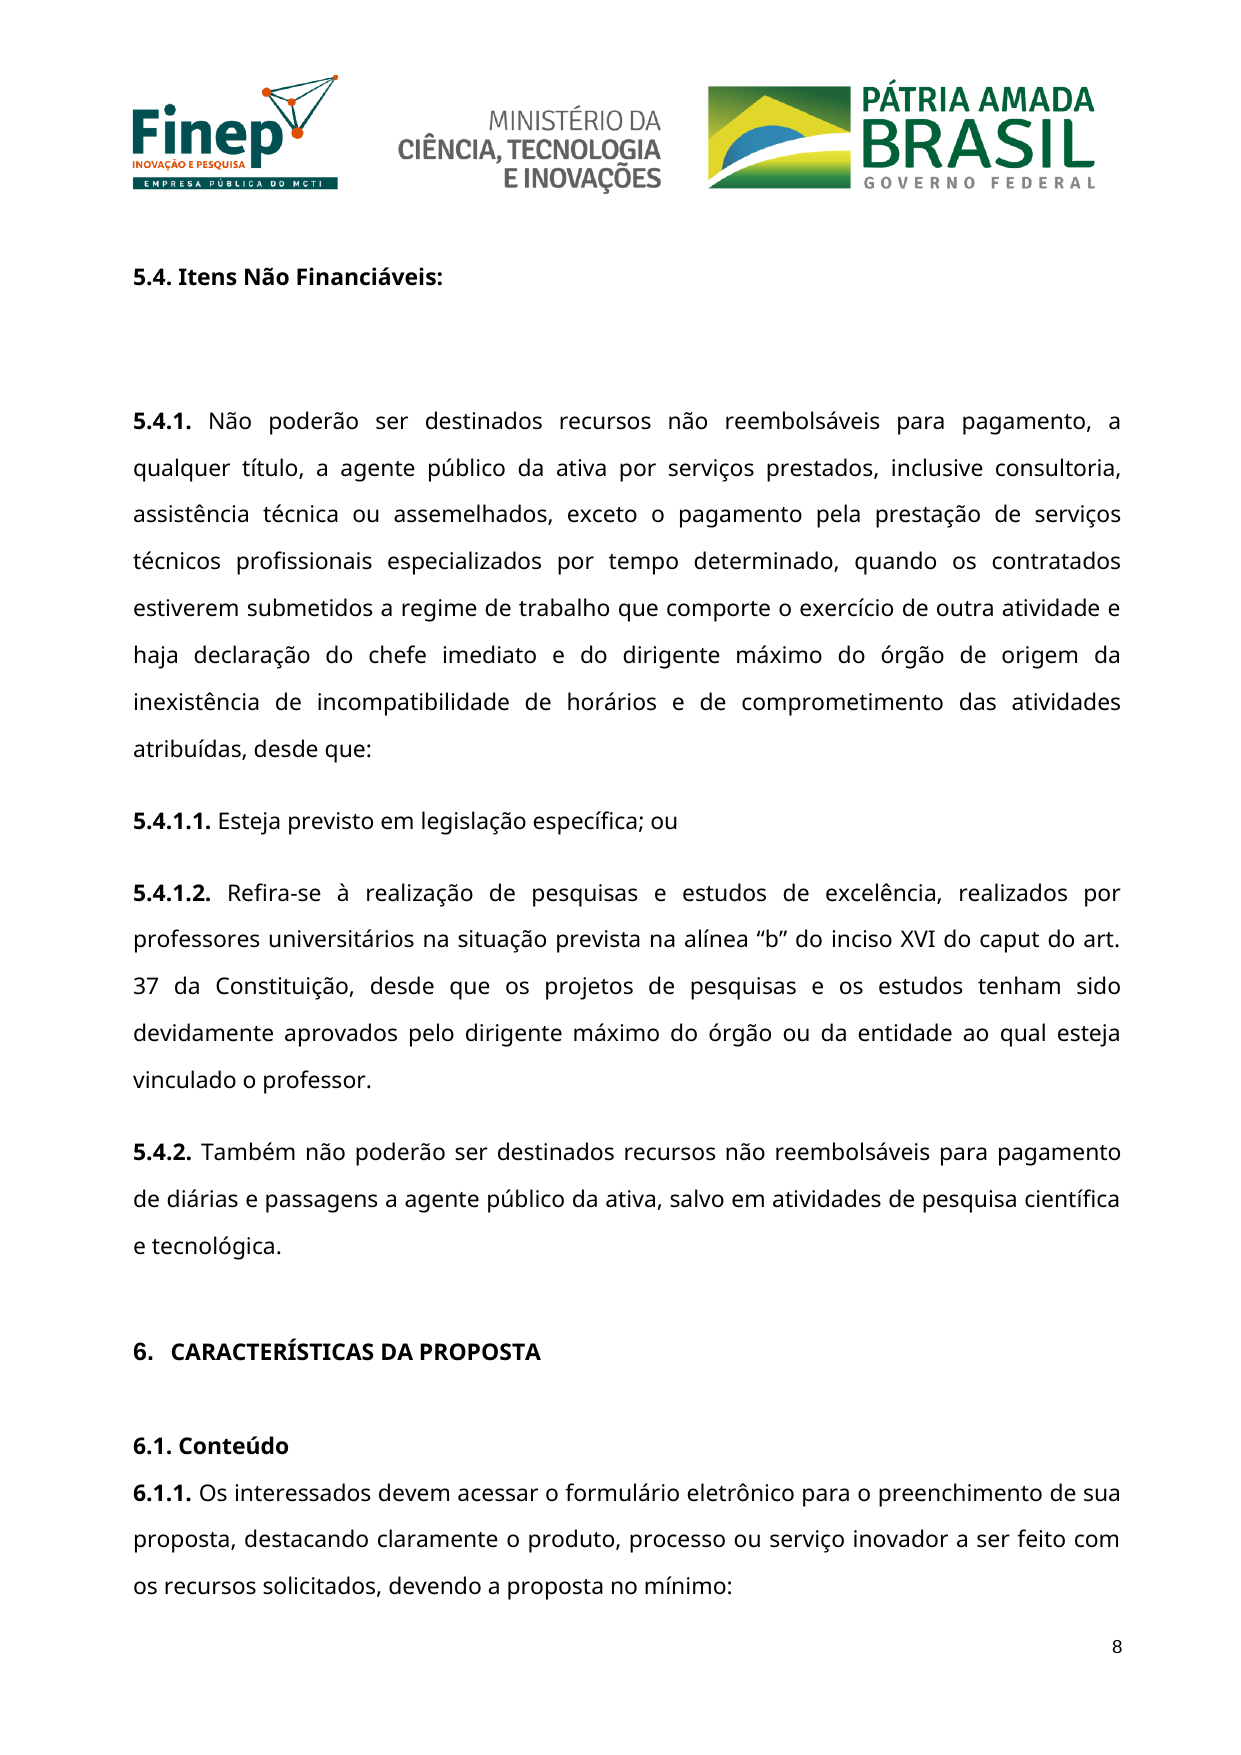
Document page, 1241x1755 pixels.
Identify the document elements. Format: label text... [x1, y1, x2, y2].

text 5.4.2. Também não poderão ser destinados recursos não reembolsáveis para pagamento de diárias e passagens a agente público da ativa, salvo em atividades de pesquisa científica e tecnológica. [133, 1136, 1122, 1261]
text 5.4.1.1. Esteja previsto em legislação específica; ou [133, 804, 1122, 836]
text 5.4. Itens Não Financiáveis: [133, 261, 1122, 292]
list CARACTERÍSTICAS DA PROPOSTA [133, 1336, 1122, 1367]
text 5.4.1.2. Refira-se à realização de pesquisas e estudos de excelência, realizados por professores universitários na situação prevista na alínea “b” do inciso XVI do caput do art. 37 da Constituição, desde que os projetos de pesquisas e os estudos tenham sido devidamente aprovados pelo dirigente máximo do órgão ou da entidade ao qual esteja vinculado o professor. [133, 876, 1122, 1095]
text 6.1. Conteúdo [133, 1429, 1122, 1461]
text 6.1.1. Os interessados devem acessar o formulário eletrônico para o preenchimento de sua proposta, destacando claramente o produto, processo ou serviço inovador a ser feito com os recursos solicitados, devendo a proposta no mínimo: [133, 1476, 1122, 1601]
text 5.4.1. Não poderão ser destinados recursos não reembolsáveis para pagamento, a qualquer título, a agente público da ativa por serviços prestados, inclusive consultoria, assistência técnica ou assemelhados, exceto o pagamento pela prestação de serviços técnicos profissionais especializados por tempo determinado, quando os contratados estiverem submetidos a regime de trabalho que comporte o exercício de outra atividade e haja declaração do chefe imediato e do dirigente máximo do órgão de origem da inexistência de incompatibilidade de horários e de comprometimento das atividades atribuídas, desde que: [133, 404, 1122, 764]
